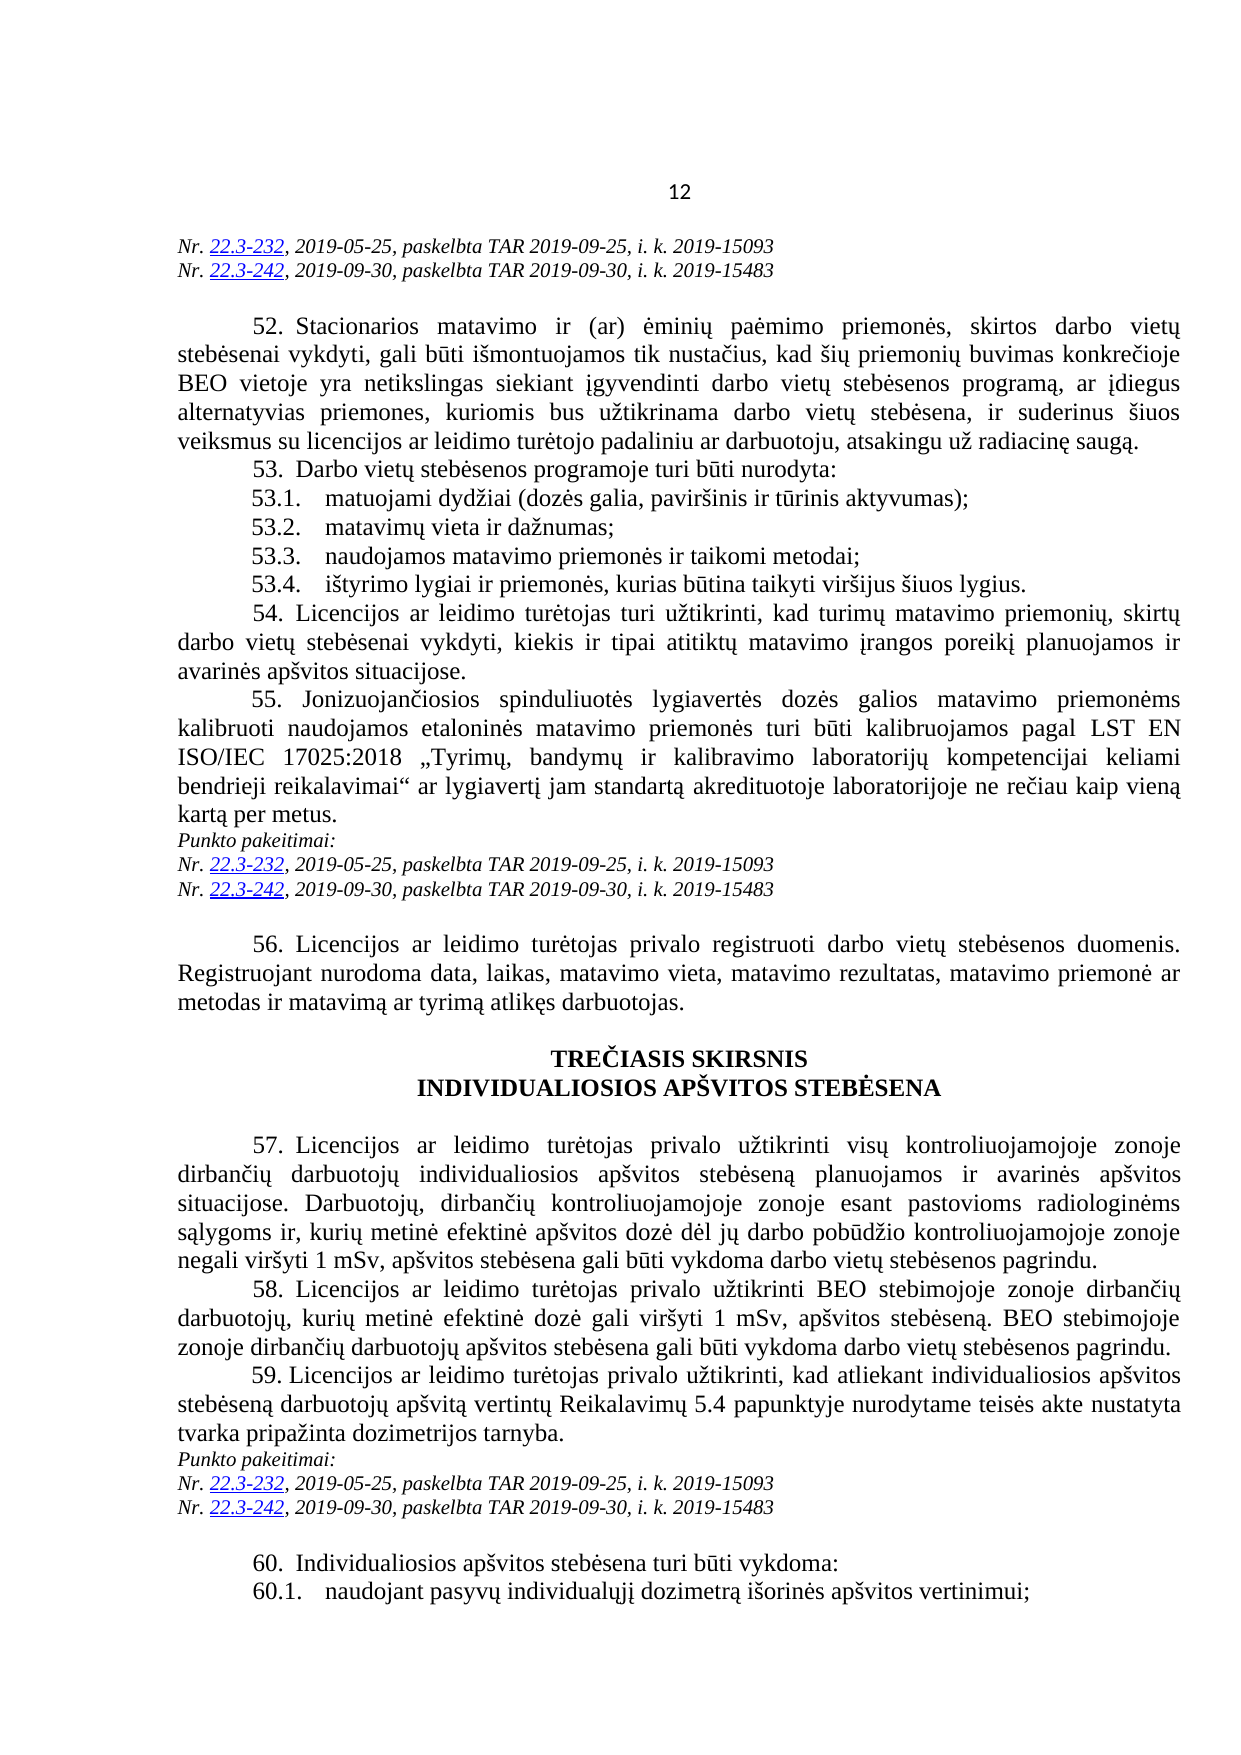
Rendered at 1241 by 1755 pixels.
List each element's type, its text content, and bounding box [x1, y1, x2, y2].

text Nr. 22.3-242, 2019-09-30, paskelbta TAR 2019-09-30, i. k. 2019-15483 [177, 1495, 1181, 1519]
text Nr. 22.3-232, 2019-05-25, paskelbta TAR 2019-09-25, i. k. 2019-15093 [177, 1471, 1181, 1495]
text 53.1. matuojami dydžiai (dozės galia, paviršinis ir tūrinis aktyvumas); [177, 483, 1181, 512]
text 60. Individualiosios apšvitos stebėsena turi būti vykdoma: [177, 1548, 1181, 1576]
text Nr. 22.3-232, 2019-05-25, paskelbta TAR 2019-09-25, i. k. 2019-15093 [177, 234, 1181, 258]
text Nr. 22.3-232, 2019-05-25, paskelbta TAR 2019-09-25, i. k. 2019-15093 [177, 852, 1181, 876]
text 58. Licencijos ar leidimo turėtojas privalo užtikrinti BEO stebimojoje zonoje dirbančių darbuotojų, kurių metinė efektinė dozė gali viršyti 1 mSv, apšvitos stebėseną. BEO stebimojoje zonoje dirbančių darbuotojų apšvitos stebėsena gali būti vykdoma darbo vietų stebėsenos pagrindu. [177, 1274, 1181, 1361]
text 60.1. naudojant pasyvų individualųjį dozimetrą išorinės apšvitos vertinimui; [177, 1576, 1181, 1605]
text 54. Licencijos ar leidimo turėtojas turi užtikrinti, kad turimų matavimo priemonių, skirtų darbo vietų stebėsenai vykdyti, kiekis ir tipai atitiktų matavimo įrangos poreikį planuojamos ir avarinės apšvitos situacijose. [177, 598, 1181, 684]
text 59. Licencijos ar leidimo turėtojas privalo užtikrinti, kad atliekant individualiosios apšvitos stebėseną darbuotojų apšvitą vertintų Reikalavimų 5.4 papunktyje nurodytame teisės akte nustatyta tvarka pripažinta dozimetrijos tarnyba. [177, 1361, 1181, 1447]
text 53.3. naudojamos matavimo priemonės ir taikomi metodai; [177, 541, 1181, 569]
text 55. Jonizuojančiosios spinduliuotės lygiavertės dozės galios matavimo priemonėms kalibruoti naudojamos etaloninės matavimo priemonės turi būti kalibruojamos pagal LST EN ISO/IEC 17025:2018 „Tyrimų, bandymų ir kalibravimo laboratorijų kompetencijai keliami bendrieji reikalavimai“ ar lygiavertį jam standartą akredituotoje laboratorijoje ne rečiau kaip vieną kartą per metus. [177, 684, 1181, 828]
text 57. Licencijos ar leidimo turėtojas privalo užtikrinti visų kontroliuojamojoje zonoje dirbančių darbuotojų individualiosios apšvitos stebėseną planuojamos ir avarinės apšvitos situacijose. Darbuotojų, dirbančių kontroliuojamojoje zonoje esant pastovioms radiologinėms sąlygoms ir, kurių metinė efektinė apšvitos dozė dėl jų darbo pobūdžio kontroliuojamojoje zonoje negali viršyti 1 mSv, apšvitos stebėsena gali būti vykdoma darbo vietų stebėsenos pagrindu. [177, 1131, 1181, 1274]
text 53.4. ištyrimo lygiai ir priemonės, kurias būtina taikyti viršijus šiuos lygius. [177, 569, 1181, 598]
text Punkto pakeitimai: [177, 1447, 1181, 1471]
text Punkto pakeitimai: [177, 828, 1181, 852]
text TREČIASIS SKIRSNIS [177, 1044, 1181, 1073]
text 53. Darbo vietų stebėsenos programoje turi būti nurodyta: [177, 454, 1181, 483]
text 53.2. matavimų vieta ir dažnumas; [177, 512, 1181, 541]
text Nr. 22.3-242, 2019-09-30, paskelbta TAR 2019-09-30, i. k. 2019-15483 [177, 876, 1181, 901]
text Nr. 22.3-242, 2019-09-30, paskelbta TAR 2019-09-30, i. k. 2019-15483 [177, 258, 1181, 282]
text INDIVIDUALIOSIOS APŠVITOS STEBĖSENA [177, 1073, 1181, 1102]
text 52. Stacionarios matavimo ir (ar) ėminių paėmimo priemonės, skirtos darbo vietų stebėsenai vykdyti, gali būti išmontuojamos tik nustačius, kad šių priemonių buvimas konkrečioje BEO vietoje yra netikslingas siekiant įgyvendinti darbo vietų stebėsenos programą, ar įdiegus alternatyvias priemones, kuriomis bus užtikrinama darbo vietų stebėsena, ir suderinus šiuos veiksmus su licencijos ar leidimo turėtojo padaliniu ar darbuotoju, atsakingu už radiacinę saugą. [177, 311, 1181, 454]
text 56. Licencijos ar leidimo turėtojas privalo registruoti darbo vietų stebėsenos duomenis. Registruojant nurodoma data, laikas, matavimo vieta, matavimo rezultatas, matavimo priemonė ar metodas ir matavimą ar tyrimą atlikęs darbuotojas. [177, 929, 1181, 1016]
